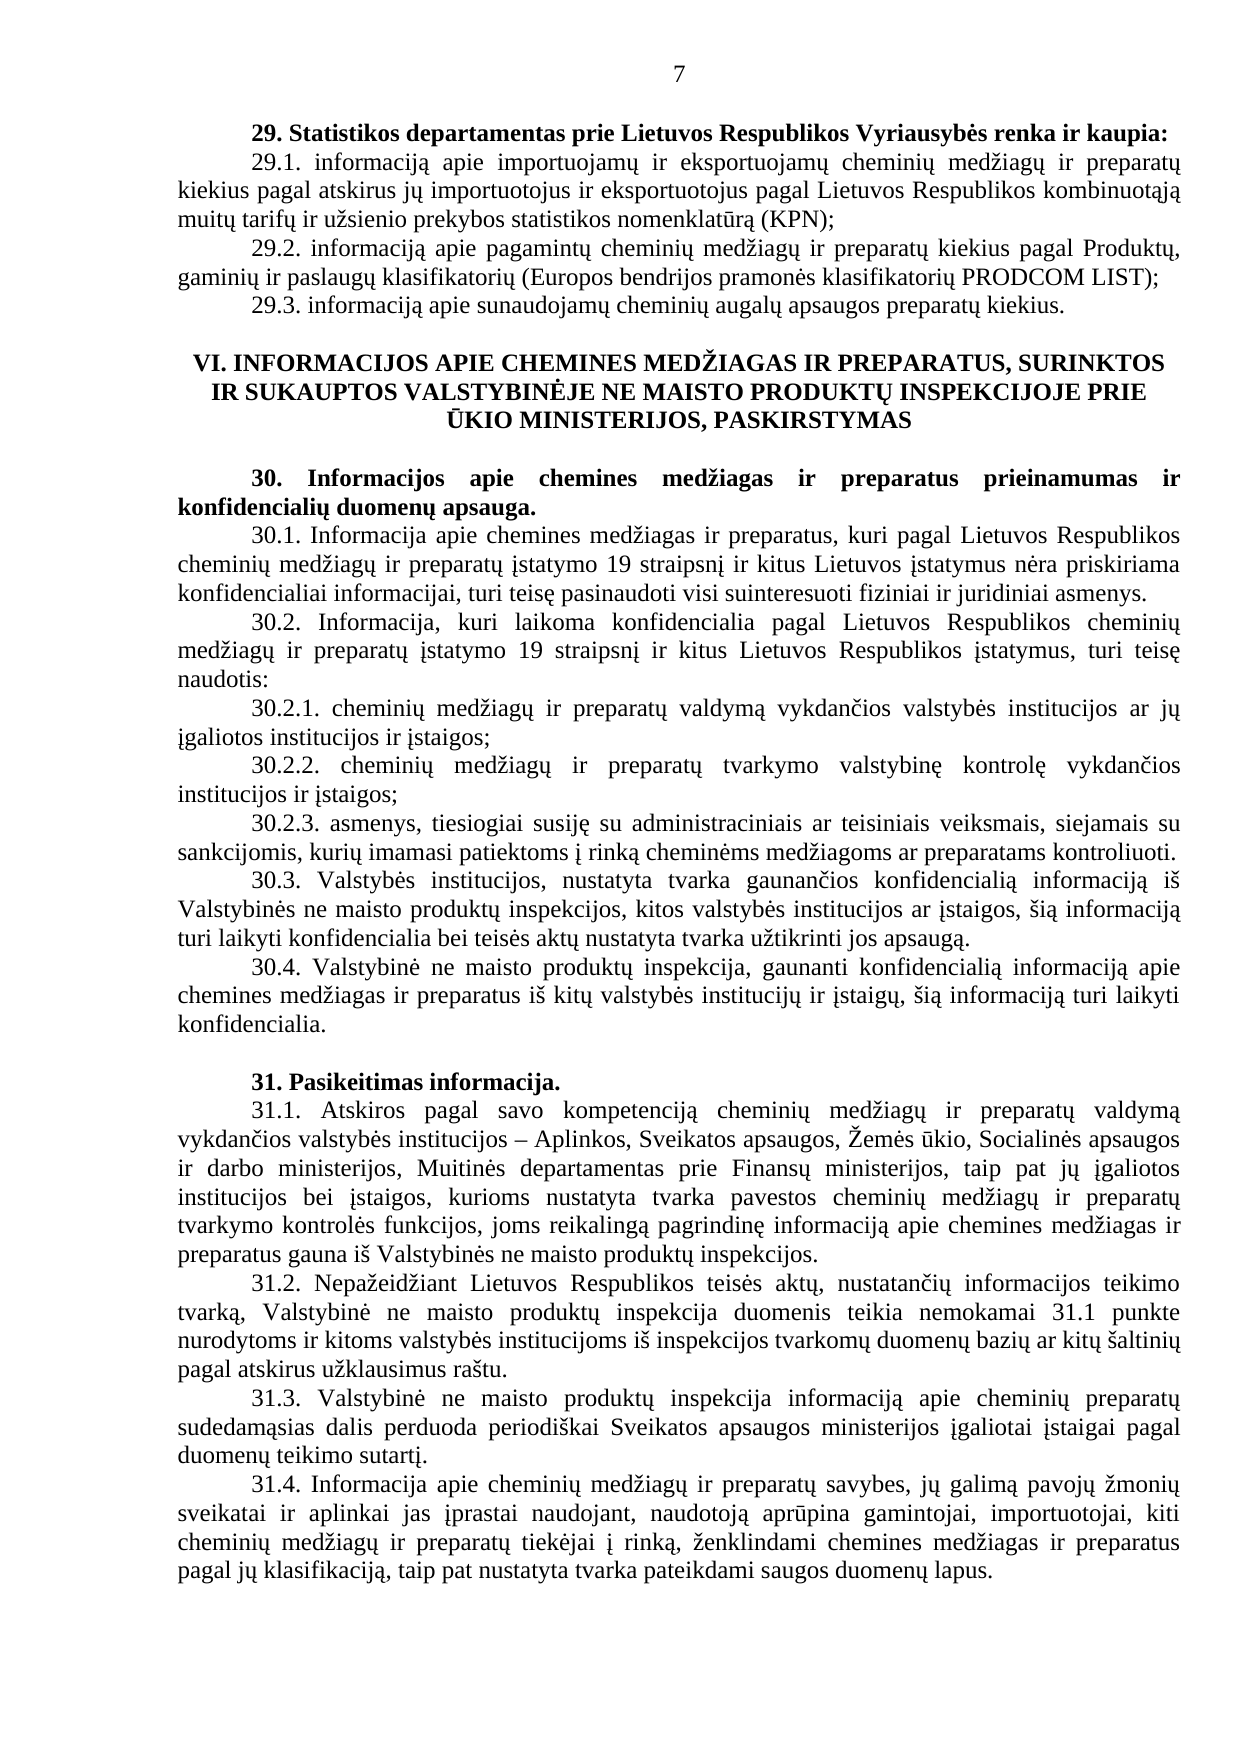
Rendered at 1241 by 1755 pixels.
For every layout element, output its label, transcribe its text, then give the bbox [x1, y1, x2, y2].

text 29.2. informaciją apie pagamintų cheminių medžiagų ir preparatų kiekius pagal Produktų, gaminių ir paslaugų klasifikatorių (Europos bendrijos pramonės klasifikatorių PRODCOM LIST); [177, 233, 1181, 291]
text 29. Statistikos departamentas prie Lietuvos Respublikos Vyriausybės renka ir kaupia: [177, 118, 1181, 147]
text 30.2.1. cheminių medžiagų ir preparatų valdymą vykdančios valstybės institucijos ar jų įgaliotos institucijos ir įstaigos; [177, 693, 1181, 751]
text 30.2. Informacija, kuri laikoma konfidencialia pagal Lietuvos Respublikos cheminių medžiagų ir preparatų įstatymo 19 straipsnį ir kitus Lietuvos Respublikos įstatymus, turi teisę naudotis: [177, 607, 1181, 693]
text 30.3. Valstybės institucijos, nustatyta tvarka gaunančios konfidencialią informaciją iš Valstybinės ne maisto produktų inspekcijos, kitos valstybės institucijos ar įstaigos, šią informaciją turi laikyti konfidencialia bei teisės aktų nustatyta tvarka užtikrinti jos apsaugą. [177, 866, 1181, 952]
text 30.4. Valstybinė ne maisto produktų inspekcija, gaunanti konfidencialią informaciją apie chemines medžiagas ir preparatus iš kitų valstybės institucijų ir įstaigų, šią informaciją turi laikyti konfidencialia. [177, 952, 1181, 1038]
text 30.1. Informacija apie chemines medžiagas ir preparatus, kuri pagal Lietuvos Respublikos cheminių medžiagų ir preparatų įstatymo 19 straipsnį ir kitus Lietuvos įstatymus nėra priskiriama konfidencialiai informacijai, turi teisę pasinaudoti visi suinteresuoti fiziniai ir juridiniai asmenys. [177, 521, 1181, 607]
text VI. INFORMACIJOS APIE CHEMINES MEDŽIAGAS IR PREPARATUS, SURINKTOS [177, 348, 1181, 377]
text 31.3. Valstybinė ne maisto produktų inspekcija informaciją apie cheminių preparatų sudedamąsias dalis perduoda periodiškai Sveikatos apsaugos ministerijos įgaliotai įstaigai pagal duomenų teikimo sutartį. [177, 1383, 1181, 1469]
text 29.1. informaciją apie importuojamų ir eksportuojamų cheminių medžiagų ir preparatų kiekius pagal atskirus jų importuotojus ir eksportuotojus pagal Lietuvos Respublikos kombinuotąją muitų tarifų ir užsienio prekybos statistikos nomenklatūrą (KPN); [177, 147, 1181, 233]
text 30. Informacijos apie chemines medžiagas ir preparatus prieinamumas ir konfidencialių duomenų apsauga. [177, 463, 1181, 521]
text 31.1. Atskiros pagal savo kompetenciją cheminių medžiagų ir preparatų valdymą vykdančios valstybės institucijos – Aplinkos, Sveikatos apsaugos, Žemės ūkio, Socialinės apsaugos ir darbo ministerijos, Muitinės departamentas prie Finansų ministerijos, taip pat jų įgaliotos institucijos bei įstaigos, kurioms nustatyta tvarka pavestos cheminių medžiagų ir preparatų tvarkymo kontrolės funkcijos, joms reikalingą pagrindinę informaciją apie chemines medžiagas ir preparatus gauna iš Valstybinės ne maisto produktų inspekcijos. [177, 1096, 1181, 1268]
text 29.3. informaciją apie sunaudojamų cheminių augalų apsaugos preparatų kiekius. [177, 291, 1181, 319]
text 30.2.2. cheminių medžiagų ir preparatų tvarkymo valstybinę kontrolę vykdančios institucijos ir įstaigos; [177, 751, 1181, 808]
text 31. Pasikeitimas informacija. [177, 1067, 1181, 1096]
text 31.4. Informacija apie cheminių medžiagų ir preparatų savybes, jų galimą pavojų žmonių sveikatai ir aplinkai jas įprastai naudojant, naudotoją aprūpina gamintojai, importuotojai, kiti cheminių medžiagų ir preparatų tiekėjai į rinką, ženklindami chemines medžiagas ir preparatus pagal jų klasifikaciją, taip pat nustatyta tvarka pateikdami saugos duomenų lapus. [177, 1469, 1181, 1584]
text IR SUKAUPTOS VALSTYBINĖJE NE MAISTO PRODUKTŲ INSPEKCIJOJE PRIE ŪKIO MINISTERIJOS, PASKIRSTYMAS [177, 377, 1181, 434]
text 31.2. Nepažeidžiant Lietuvos Respublikos teisės aktų, nustatančių informacijos teikimo tvarką, Valstybinė ne maisto produktų inspekcija duomenis teikia nemokamai 31.1 punkte nurodytoms ir kitoms valstybės institucijoms iš inspekcijos tvarkomų duomenų bazių ar kitų šaltinių pagal atskirus užklausimus raštu. [177, 1268, 1181, 1383]
text 30.2.3. asmenys, tiesiogiai susiję su administraciniais ar teisiniais veiksmais, siejamais su sankcijomis, kurių imamasi patiektoms į rinką cheminėms medžiagoms ar preparatams kontroliuoti. [177, 808, 1181, 866]
